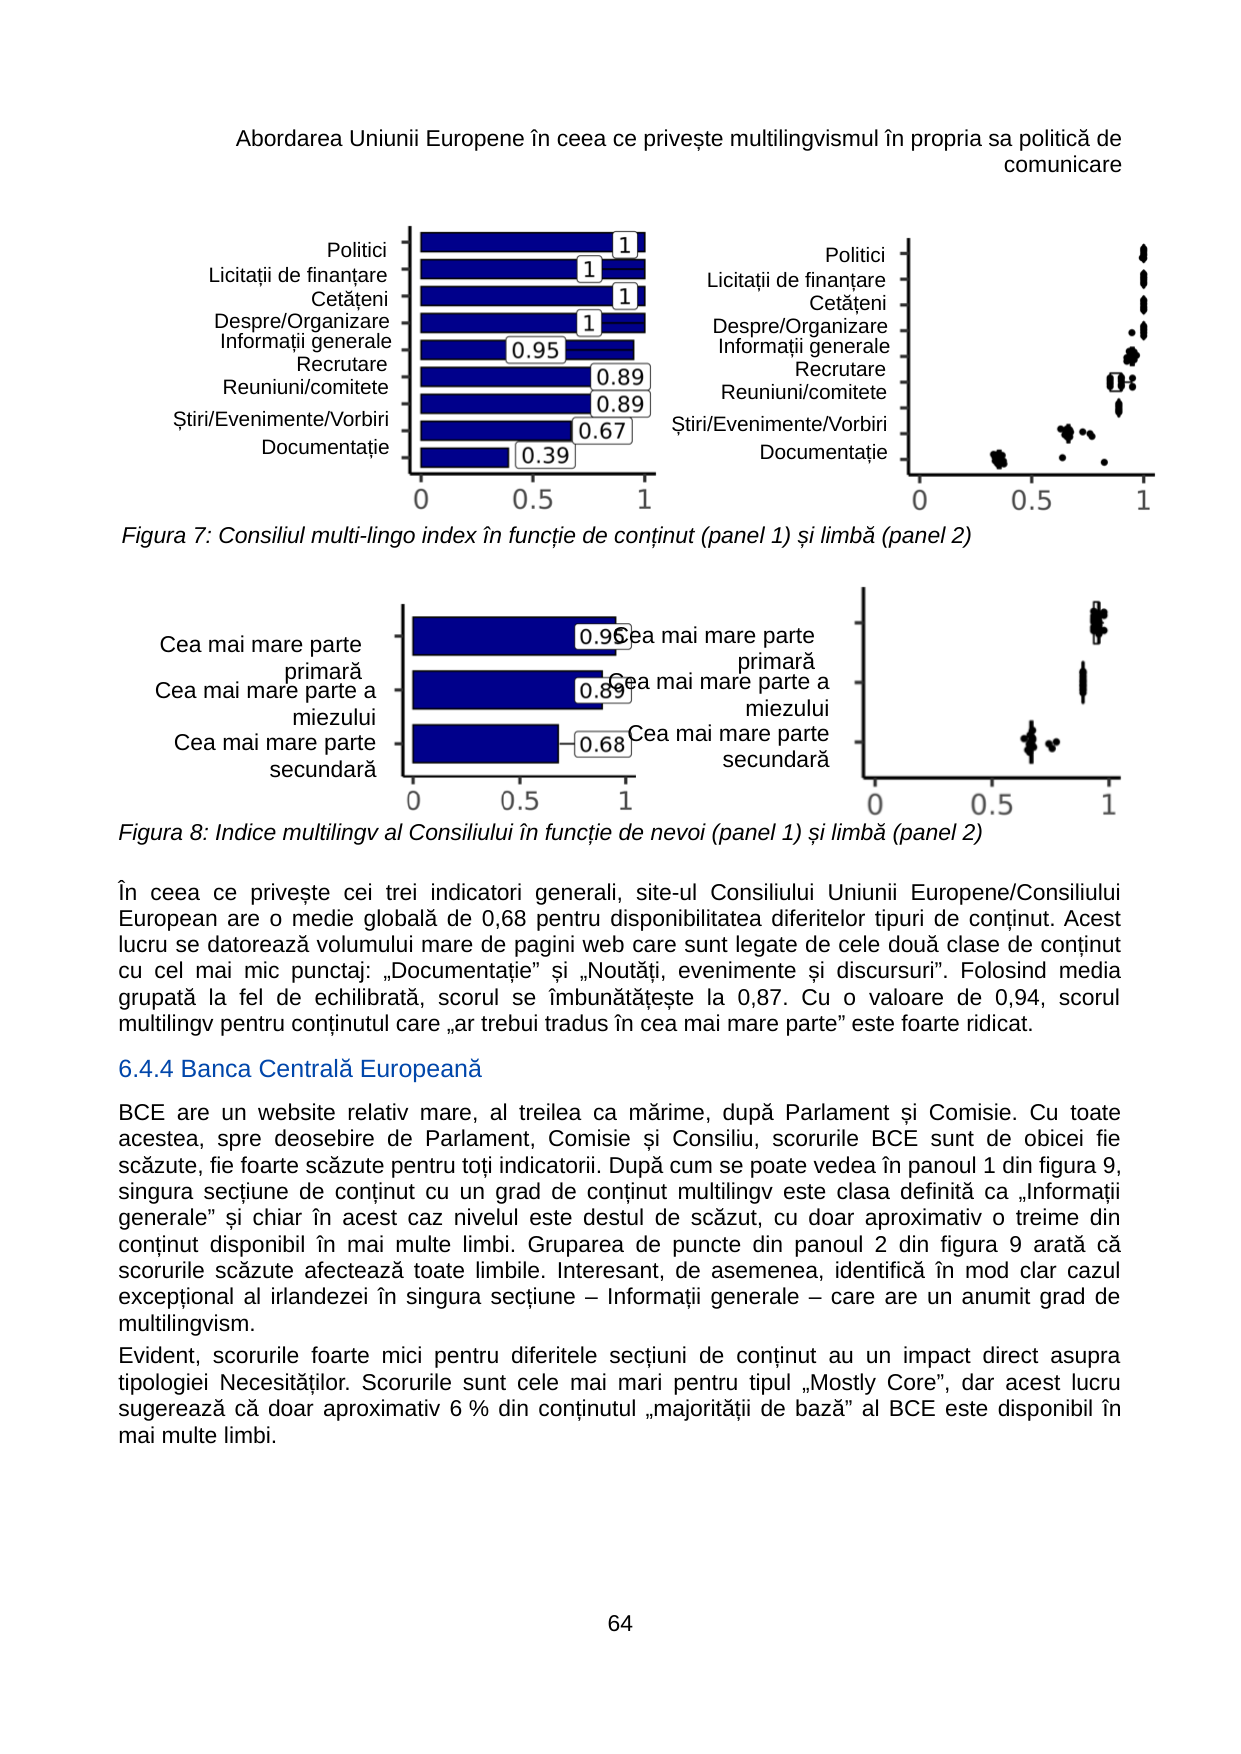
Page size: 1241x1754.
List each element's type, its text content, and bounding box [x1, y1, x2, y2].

text Figura 8: Indice multilingv al Consiliului în funcție de nevoi (panel 1) și limbă (panel 2) [118, 599, 1125, 846]
picture [851, 586, 1125, 820]
text Figura 7: Consiliul multi-lingo index în funcție de conținut (panel 1) și limbă (panel 2) [121, 235, 1131, 548]
picture [894, 227, 1160, 514]
picture [397, 222, 662, 522]
subtitle 6.4.4 Banca Centrală Europeană [118, 1054, 1122, 1083]
text Evident, scorurile foarte mici pentru diferitele secțiuni de conținut au un impact direct asupra tipologiei Necesităților. Scorurile sunt cele mai mari pentru tipul „Mostly Core”, dar acest lucru sugerează că doar aproximativ 6 % din conținutul „majorității de bază” al BCE este disponibil în mai multe limbi. [118, 1342, 1122, 1448]
text BCE are un website relativ mare, al treilea ca mărime, după Parlament și Comisie. Cu toate acestea, spre deosebire de Parlament, Comisie și Consiliu, scorurile BCE sunt de obicei fie scăzute, fie foarte scăzute pentru toți indicatorii. După cum se poate vedea în panoul 1 din figura 9, singura secțiune de conținut cu un grad de conținut multilingv este clasa definită ca „Informații generale” și chiar în acest caz nivelul este destul de scăzut, cu doar aproximativ o treime din conținut disponibil în mai multe limbi. Gruparea de puncte din panoul 2 din figura 9 arată că scorurile scăzute afectează toate limbile. Interesant, de asemenea, identifică în mod clar cazul excepțional al irlandezei în singura secțiune – Informații generale – care are un anumit grad de multilingvism. [118, 1099, 1122, 1336]
picture [390, 596, 636, 813]
picture [630, 727, 636, 739]
text În ceea ce privește cei trei indicatori generali, site-ul Consiliului Uniunii Europene/Consiliului European are o medie globală de 0,68 pentru disponibilitatea diferitelor tipuri de conținut. Acest lucru se datorează volumului mare de pagini web care sunt legate de cele două clase de conținut cu cel mai mic punctaj: „Documentație” și „Noutăți, evenimente și discursuri”. Folosind media grupată la fel de echilibrată, scorul se îmbunătățește la 0,87. Cu o valoare de 0,94, scorul multilingv pentru conținutul care „ar trebui tradus în cea mai mare parte” este foarte ridicat. [118, 878, 1122, 1037]
